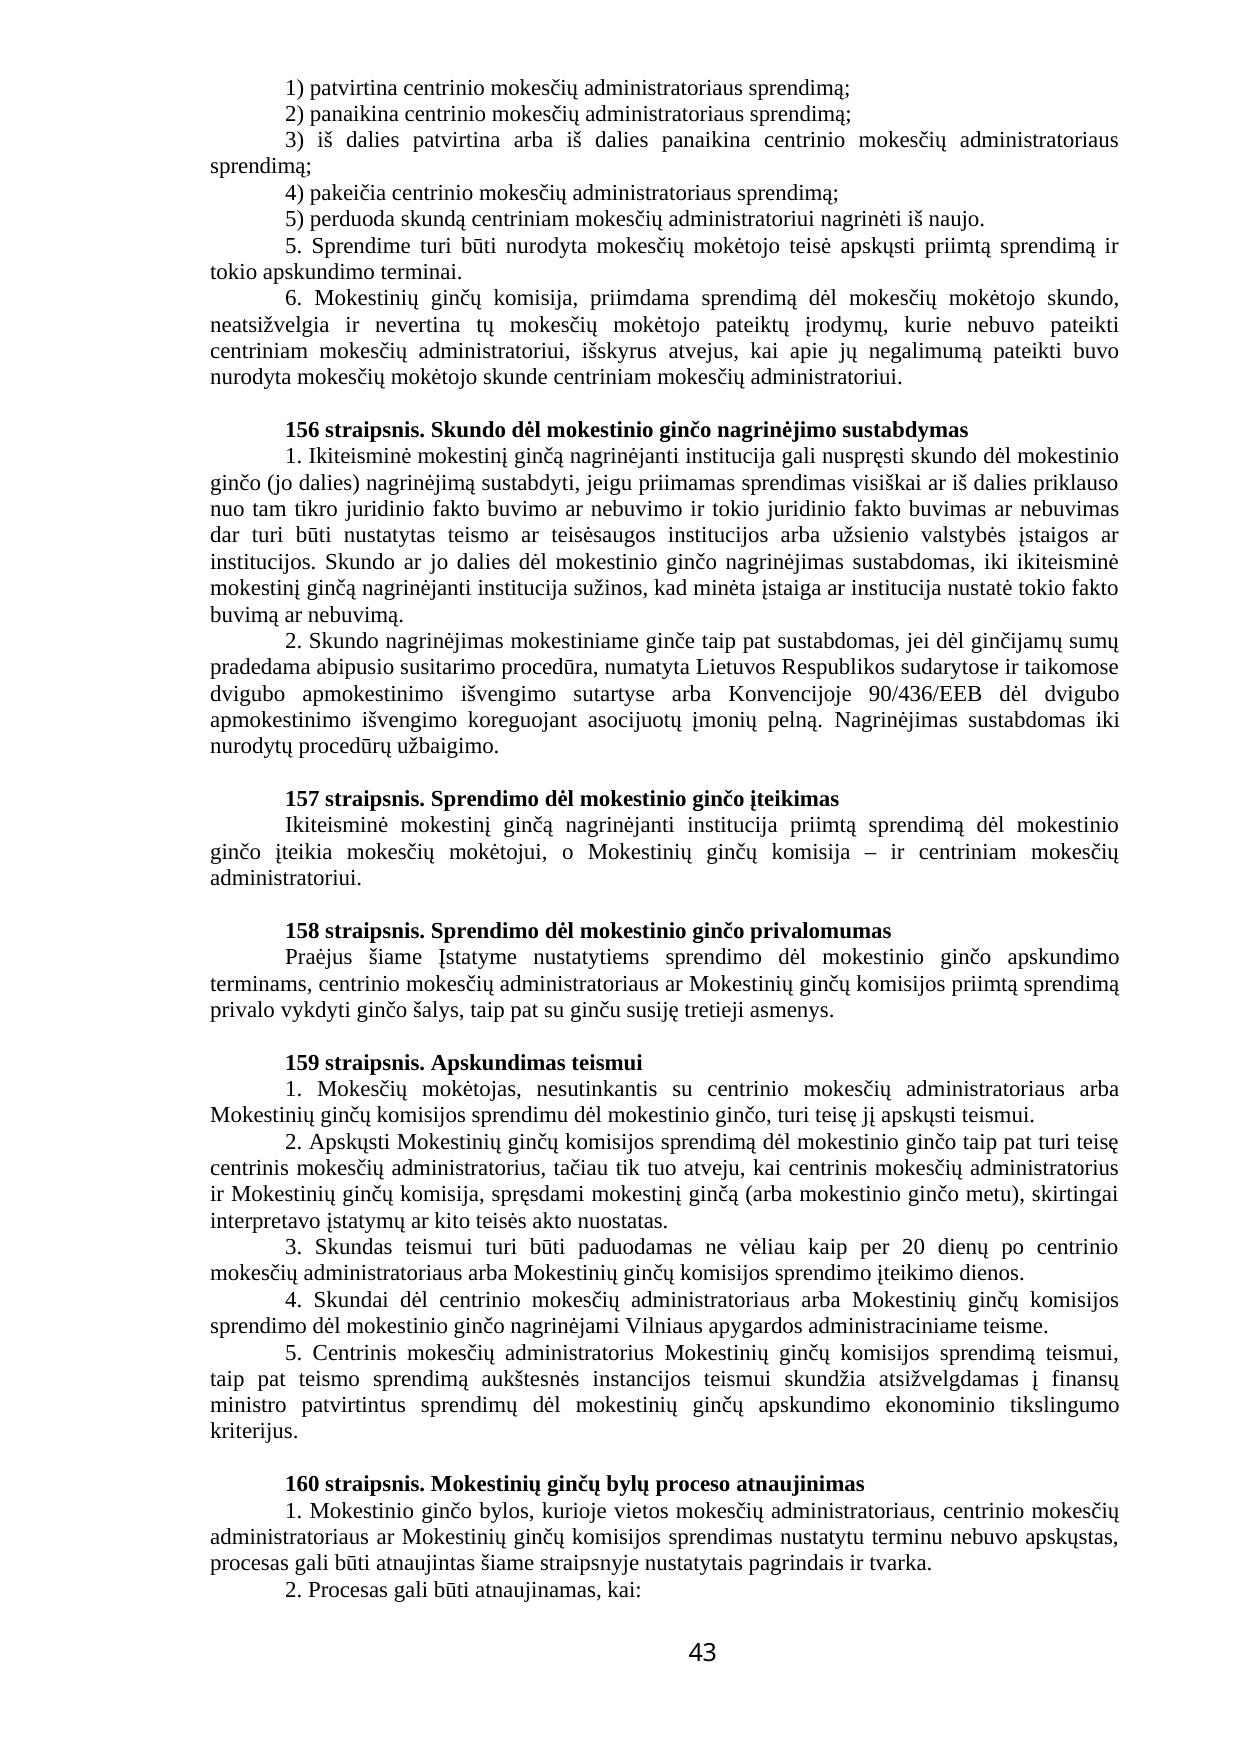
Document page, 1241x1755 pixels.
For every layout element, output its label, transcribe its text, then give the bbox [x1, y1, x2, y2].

text 2) panaikina centrinio mokesčių administratoriaus sprendimą; [210, 100, 1120, 126]
text 4) pakeičia centrinio mokesčių administratoriaus sprendimą; [210, 179, 1120, 205]
text 3. Skundas teismui turi būti paduodamas ne vėliau kaip per 20 dienų po centrinio mokesčių administratoriaus arba Mokestinių ginčų komisijos sprendimo įteikimo dienos. [210, 1233, 1120, 1286]
text Praėjus šiame Įstatyme nustatytiems sprendimo dėl mokestinio ginčo apskundimo terminams, centrinio mokesčių administratoriaus ar Mokestinių ginčų komisijos priimtą sprendimą privalo vykdyti ginčo šalys, taip pat su ginču susiję tretieji asmenys. [210, 943, 1120, 1022]
text 158 straipsnis. Sprendimo dėl mokestinio ginčo privalomumas [210, 917, 1120, 943]
text 5. Centrinis mokesčių administratorius Mokestinių ginčų komisijos sprendimą teismui, taip pat teismo sprendimą aukštesnės instancijos teismui skundžia atsižvelgdamas į finansų ministro patvirtintus sprendimų dėl mokestinių ginčų apskundimo ekonominio tikslingumo kriterijus. [210, 1338, 1120, 1444]
text 157 straipsnis. Sprendimo dėl mokestinio ginčo įteikimas [210, 785, 1120, 811]
text 6. Mokestinių ginčų komisija, priimdama sprendimą dėl mokesčių mokėtojo skundo, neatsižvelgia ir nevertina tų mokesčių mokėtojo pateiktų įrodymų, kurie nebuvo pateikti centriniam mokesčių administratoriui, išskyrus atvejus, kai apie jų negalimumą pateikti buvo nurodyta mokesčių mokėtojo skunde centriniam mokesčių administratoriui. [210, 284, 1120, 390]
text 2. Procesas gali būti atnaujinamas, kai: [210, 1576, 1120, 1602]
text 2. Skundo nagrinėjimas mokestiniame ginče taip pat sustabdomas, jei dėl ginčijamų sumų pradedama abipusio susitarimo procedūra, numatyta Lietuvos Respublikos sudarytose ir taikomose dvigubo apmokestinimo išvengimo sutartyse arba Konvencijoje 90/436/EEB dėl dvigubo apmokestinimo išvengimo koreguojant asocijuotų įmonių pelną. Nagrinėjimas sustabdomas iki nurodytų procedūrų užbaigimo. [210, 627, 1120, 759]
text 159 straipsnis. Apskundimas teismui [210, 1049, 1120, 1075]
text 1. Ikiteisminė mokestinį ginčą nagrinėjanti institucija gali nuspręsti skundo dėl mokestinio ginčo (jo dalies) nagrinėjimą sustabdyti, jeigu priimamas sprendimas visiškai ar iš dalies priklauso nuo tam tikro juridinio fakto buvimo ar nebuvimo ir tokio juridinio fakto buvimas ar nebuvimas dar turi būti nustatytas teismo ar teisėsaugos institucijos arba užsienio valstybės įstaigos ar institucijos. Skundo ar jo dalies dėl mokestinio ginčo nagrinėjimas sustabdomas, iki ikiteisminė mokestinį ginčą nagrinėjanti institucija sužinos, kad minėta įstaiga ar institucija nustatė tokio fakto buvimą ar nebuvimą. [210, 442, 1120, 627]
text 4. Skundai dėl centrinio mokesčių administratoriaus arba Mokestinių ginčų komisijos sprendimo dėl mokestinio ginčo nagrinėjami Vilniaus apygardos administraciniame teisme. [210, 1286, 1120, 1338]
text 3) iš dalies patvirtina arba iš dalies panaikina centrinio mokesčių administratoriaus sprendimą; [210, 126, 1120, 179]
text 5. Sprendime turi būti nurodyta mokesčių mokėtojo teisė apskųsti priimtą sprendimą ir tokio apskundimo terminai. [210, 232, 1120, 284]
text Ikiteisminė mokestinį ginčą nagrinėjanti institucija priimtą sprendimą dėl mokestinio ginčo įteikia mokesčių mokėtojui, o Mokestinių ginčų komisija – ir centriniam mokesčių administratoriui. [210, 811, 1120, 891]
text 160 straipsnis. Mokestinių ginčų bylų proceso atnaujinimas [210, 1470, 1120, 1497]
text 1. Mokesčių mokėtojas, nesutinkantis su centrinio mokesčių administratoriaus arba Mokestinių ginčų komisijos sprendimu dėl mokestinio ginčo, turi teisę jį apskųsti teismui. [210, 1075, 1120, 1128]
text 1. Mokestinio ginčo bylos, kurioje vietos mokesčių administratoriaus, centrinio mokesčių administratoriaus ar Mokestinių ginčų komisijos sprendimas nustatytu terminu nebuvo apskųstas, procesas gali būti atnaujintas šiame straipsnyje nustatytais pagrindais ir tvarka. [210, 1497, 1120, 1576]
text 1) patvirtina centrinio mokesčių administratoriaus sprendimą; [210, 73, 1120, 100]
text 5) perduoda skundą centriniam mokesčių administratoriui nagrinėti iš naujo. [210, 205, 1120, 232]
text 2. Apskųsti Mokestinių ginčų komisijos sprendimą dėl mokestinio ginčo taip pat turi teisę centrinis mokesčių administratorius, tačiau tik tuo atveju, kai centrinis mokesčių administratorius ir Mokestinių ginčų komisija, spręsdami mokestinį ginčą (arba mokestinio ginčo metu), skirtingai interpretavo įstatymų ar kito teisės akto nuostatas. [210, 1128, 1120, 1233]
text 156 straipsnis. Skundo dėl mokestinio ginčo nagrinėjimo sustabdymas [210, 416, 1120, 442]
